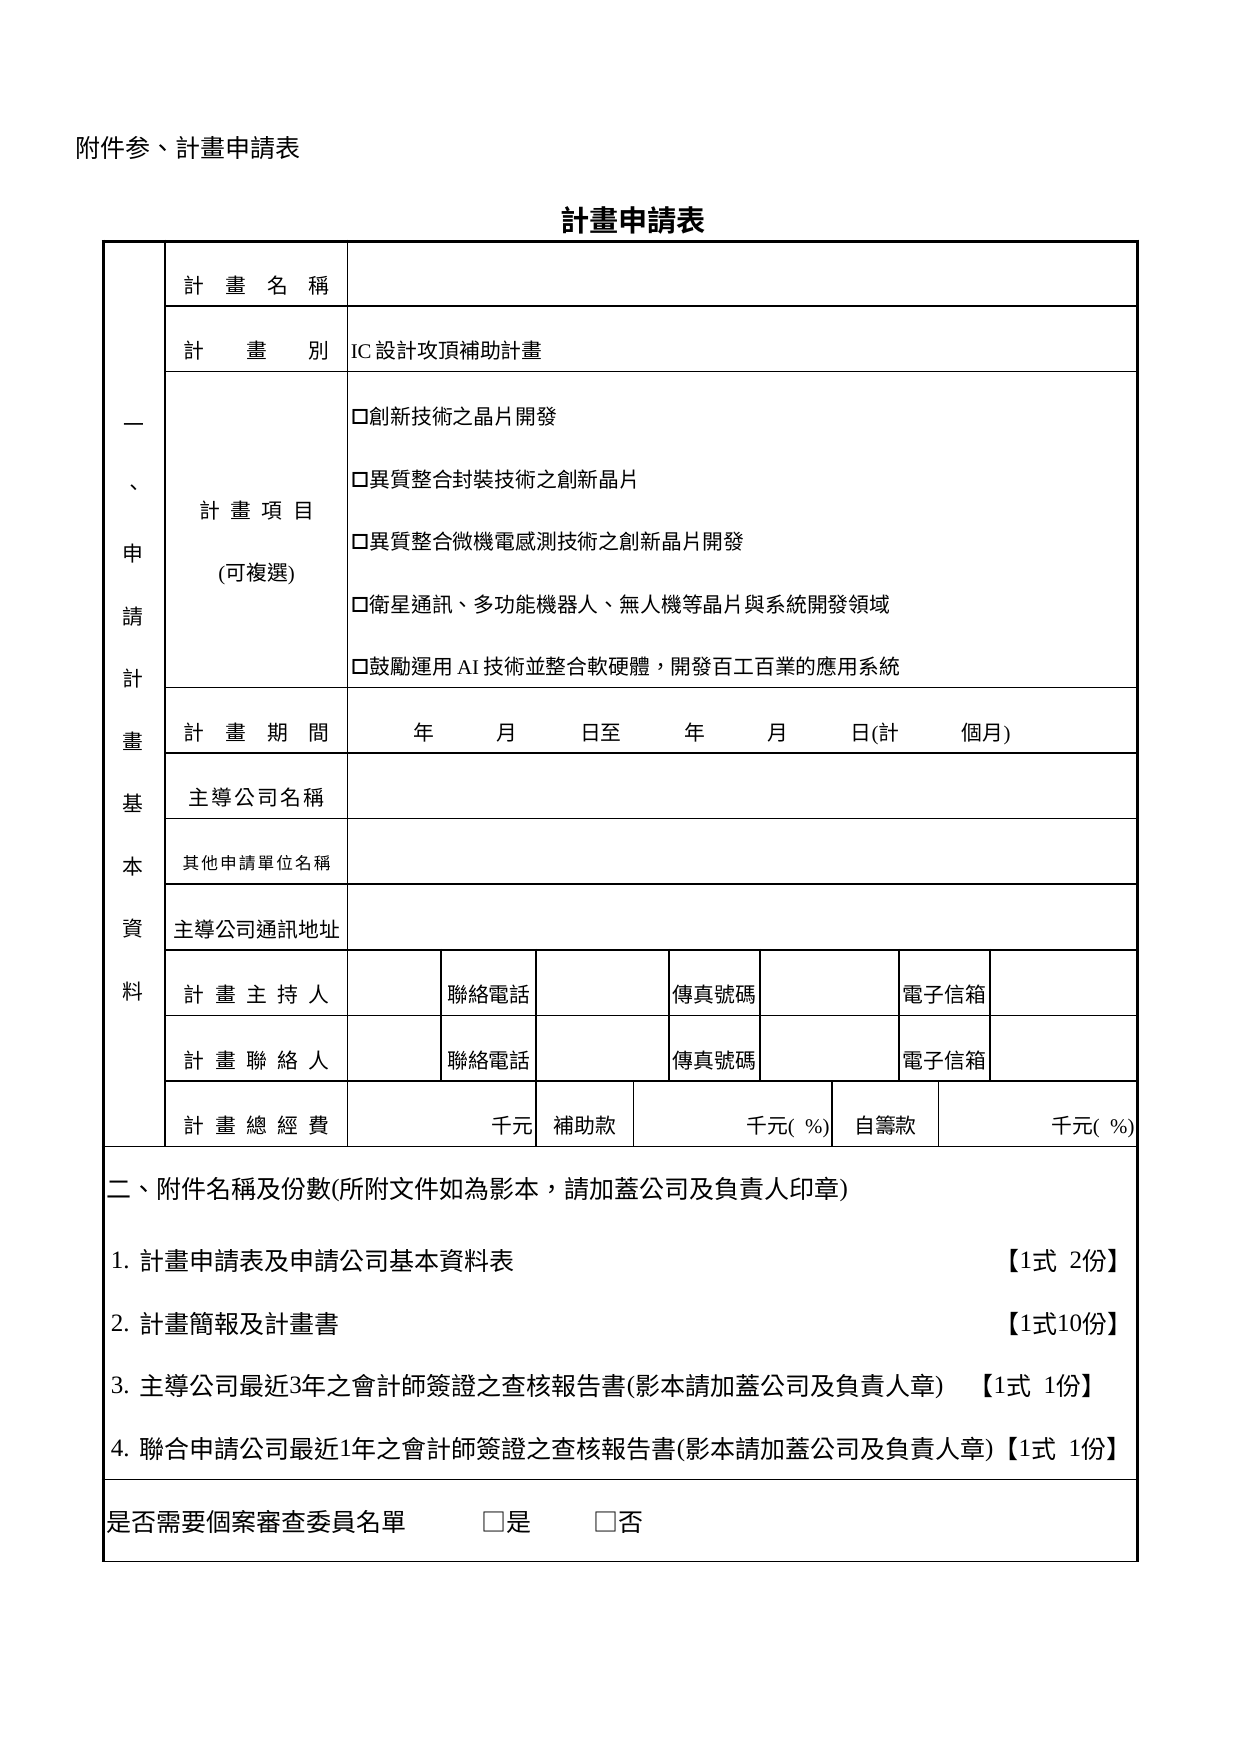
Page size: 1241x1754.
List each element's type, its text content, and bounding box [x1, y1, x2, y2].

table_cell IC設計攻頂補助計畫 [348, 307, 1136, 371]
table_cell 聯絡電話 [442, 1016, 535, 1080]
table_cell [348, 819, 1136, 883]
table_cell 是否需要個案審查委員名單 □是 □否 [105, 1480, 1136, 1561]
table_cell 計 畫 總 經 費 [166, 1082, 347, 1146]
table_cell 自籌款 [833, 1082, 938, 1146]
table_cell 其他申請單位名稱 [166, 819, 347, 883]
table_cell 傳真號碼 [670, 951, 759, 1014]
table_cell [537, 951, 668, 1014]
table_cell 補助款 [537, 1082, 633, 1146]
table_cell 計 畫 期 間 [166, 688, 347, 752]
table_header 一 、 申 請 計 畫 基 本 資 料 [105, 243, 164, 1146]
table_cell 聯絡電話 [442, 951, 535, 1014]
table_cell 千元 [348, 1082, 535, 1146]
table_cell 二、附件名稱及份數(所附文件如為影本，請加蓋公司及負責人印章) 計畫申請表及申請公司基本資料表 【1式 2份】 計畫簡報及計畫書 【1式10份】 主導公司最近3年之會計師簽證之查核報告書(影本請加蓋公司及負責人章) 【1式 1份】 聯合申請公司最近1年之會計師簽證之查核報告書(影本請加蓋公司及負責人章)【1式 1份】 [105, 1147, 1136, 1478]
table_cell 計 畫 聯 絡 人 [166, 1016, 347, 1080]
subtitle 附件参、計畫申請表 [75, 105, 1165, 168]
table_cell [761, 1016, 898, 1080]
table_cell 創新技術之晶片開發 異質整合封裝技術之創新晶片 異質整合微機電感測技術之創新晶片開發 衛星通訊、多功能機器人、無人機等晶片與系統開發領域 鼓勵運用AI技術並整合軟硬體，開發百工百業的應用系統 [348, 372, 1136, 686]
table_cell [348, 885, 1136, 949]
table_cell 電子信箱 [900, 951, 989, 1014]
table_header [348, 243, 1136, 305]
table_cell [348, 1016, 440, 1080]
table_cell 年 月 日至 年 月 日(計 個月) [348, 688, 1136, 752]
table_cell 計 畫 項 目 (可複選) [166, 372, 347, 686]
table_header 計 畫 名 稱 [166, 243, 347, 305]
table_cell 主導公司名稱 [166, 754, 347, 818]
table_cell 計 畫 主 持 人 [166, 951, 347, 1014]
table_cell [991, 1016, 1136, 1080]
table_cell [761, 951, 898, 1014]
table_cell 電子信箱 [900, 1016, 989, 1080]
table_cell [537, 1016, 668, 1080]
table_cell [991, 951, 1136, 1014]
table_cell 傳真號碼 [670, 1016, 759, 1080]
table_cell 千元( %) [939, 1082, 1136, 1146]
table_cell 主導公司通訊地址 [166, 885, 347, 949]
table_cell 千元( %) [634, 1082, 831, 1146]
table_cell [348, 951, 440, 1014]
table_cell [348, 754, 1136, 818]
text 計畫申請表 [100, 177, 1165, 239]
table_cell 計 畫 別 [166, 307, 347, 371]
